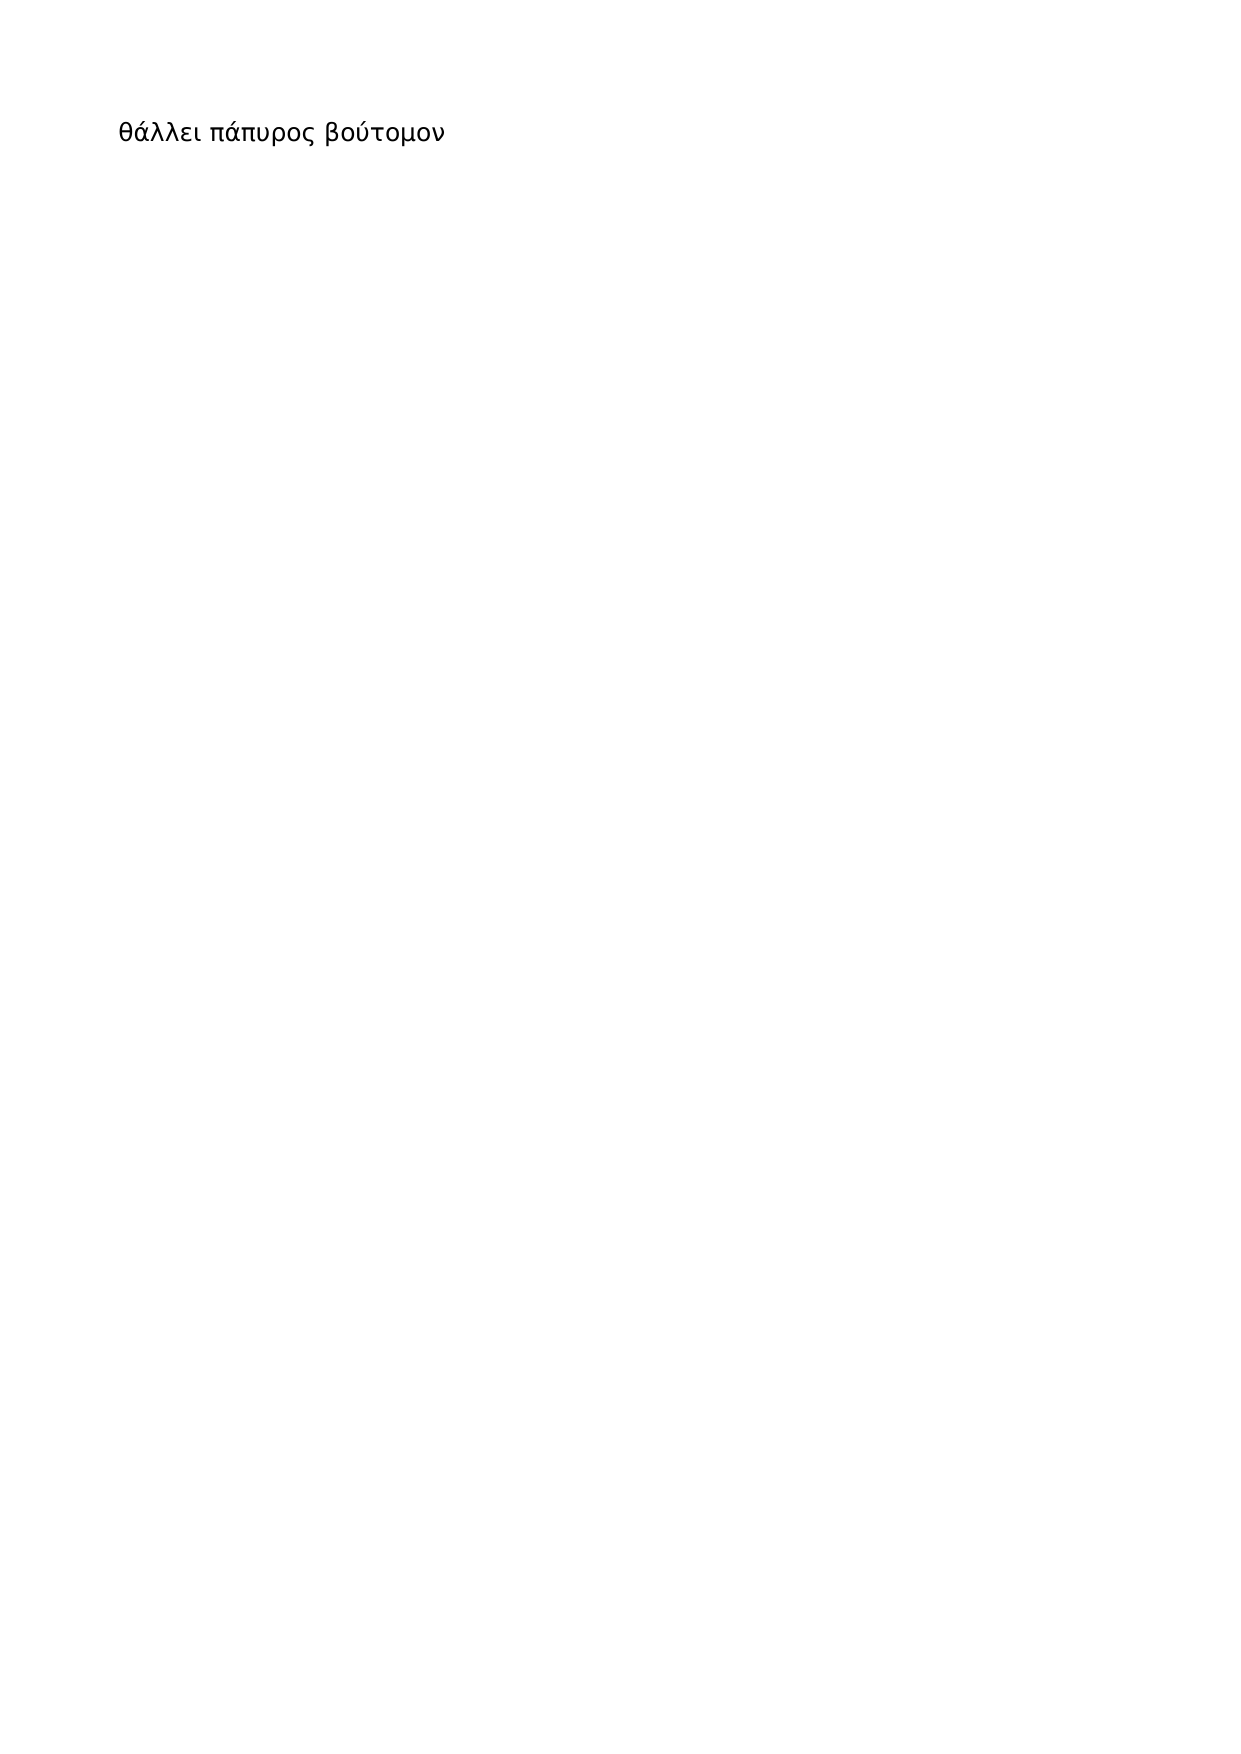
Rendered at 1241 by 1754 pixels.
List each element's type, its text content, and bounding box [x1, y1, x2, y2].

text θάλλει πάπυρος βούτομον [118, 118, 1122, 147]
